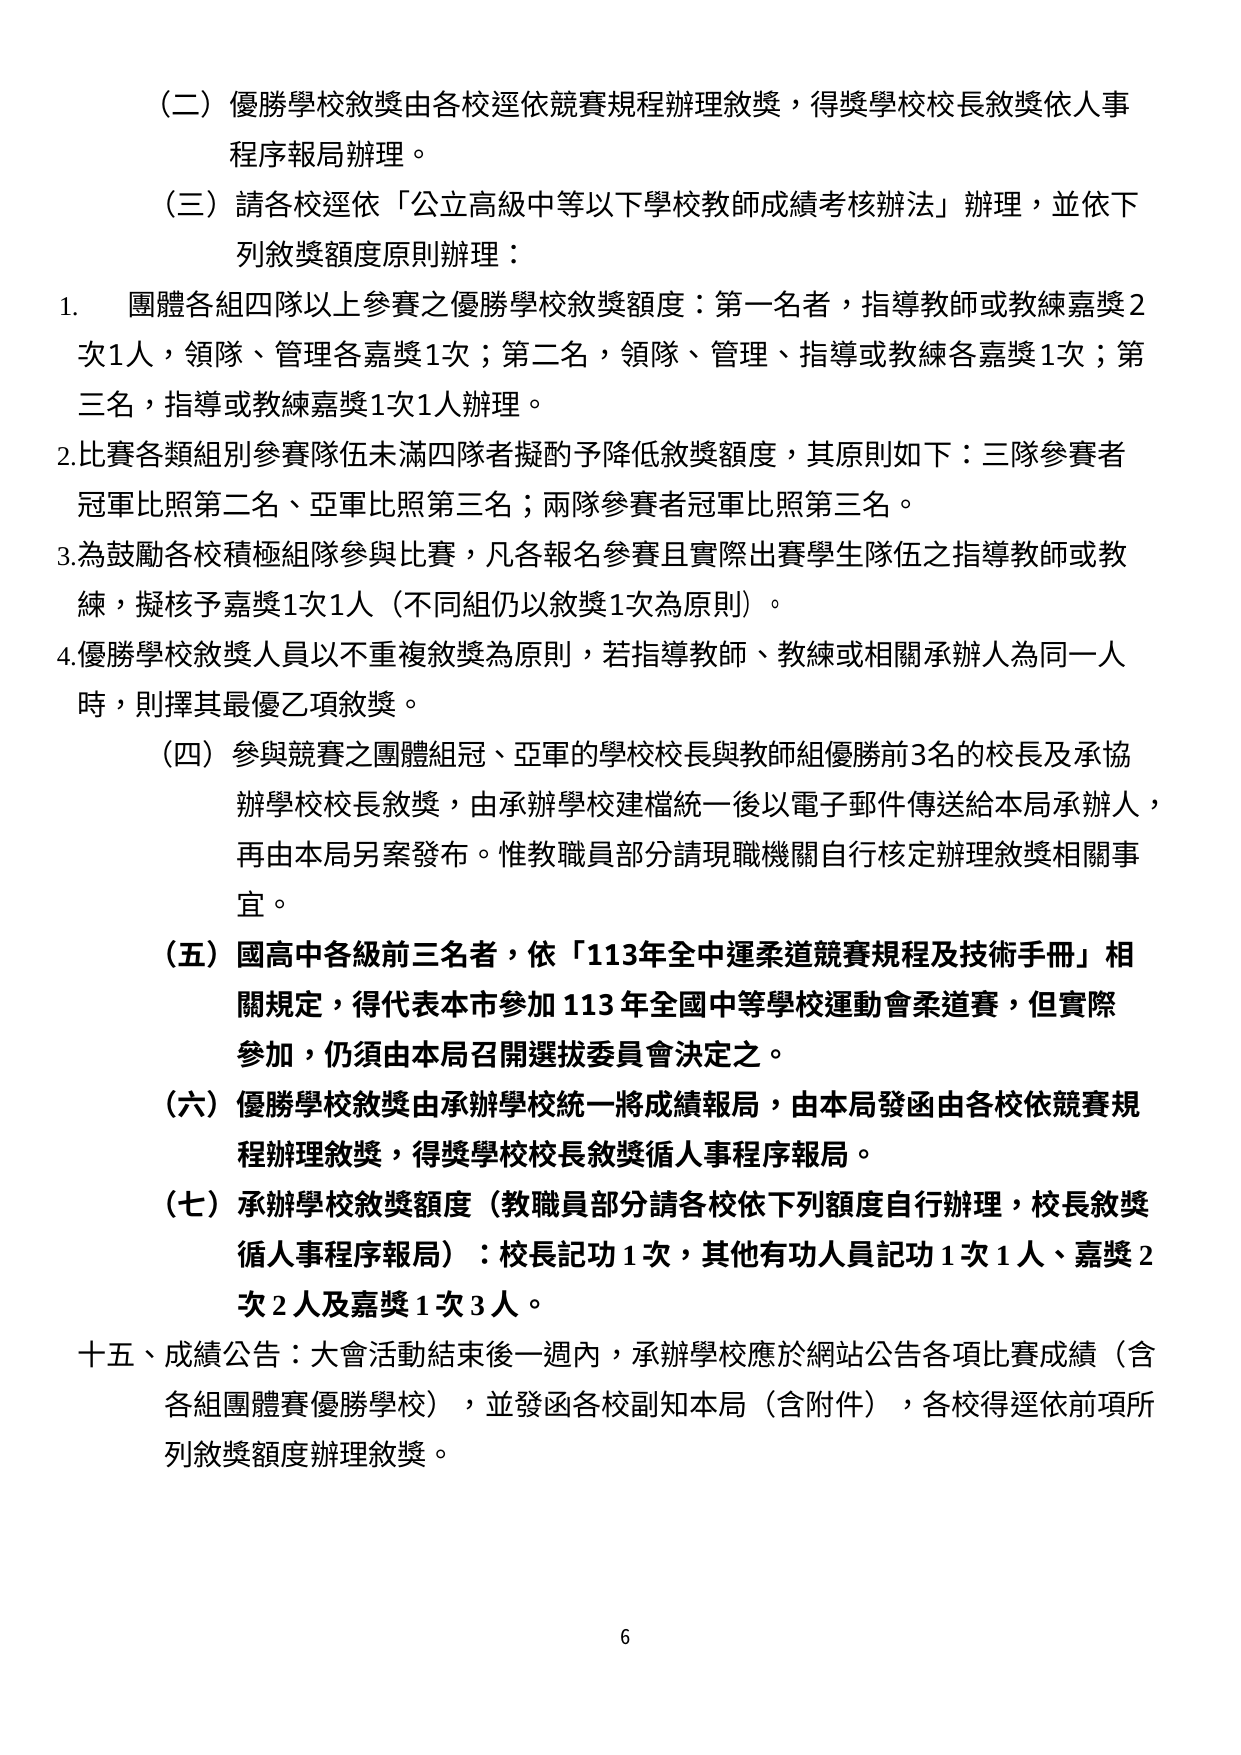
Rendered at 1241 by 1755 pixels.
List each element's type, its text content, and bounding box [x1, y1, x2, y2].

list 為鼓勵各校積極組隊參與比賽，凡各報名參賽且實際出賽學生隊伍之指導教師或教練，擬核予嘉獎1次1人（不同組仍以敘獎1次為原則）。 [57, 525, 1140, 625]
text （三）請各校逕依「公立高級中等以下學校教師成績考核辦法」辦理，並依下列敘獎額度原則辦理： [147, 175, 1139, 275]
text （二）優勝學校敘獎由各校逕依競賽規程辦理敘獎，得獎學校校長敘獎依人事程序報局辦理。 [142, 75, 1133, 175]
list 比賽各類組別參賽隊伍未滿四隊者擬酌予降低敘獎額度，其原則如下：三隊參賽者冠軍比照第二名、亞軍比照第三名；兩隊參賽者冠軍比照第三名。 [57, 425, 1131, 525]
list 優勝學校敘獎人員以不重複敘獎為原則，若指導教師、教練或相關承辦人為同一人時，則擇其最優乙項敘獎。 [57, 625, 1131, 725]
text （四）參與競賽之團體組冠、亞軍的學校校長與教師組優勝前3名的校長及承協辦學校校長敘獎，由承辦學校建檔統一後以電子郵件傳送給本局承辦人，再由本局另案發布。惟教職員部分請現職機關自行核定辦理敘獎相關事宜。 [144, 725, 1141, 925]
text （七）承辦學校敘獎額度（教職員部分請各校依下列額度自行辦理，校長敘獎循人事程序報局）：校長記功1次，其他有功人員記功1次1人、嘉獎2次2人及嘉獎1次3人。 [148, 1175, 1153, 1325]
subtitle （五）國高中各級前三名者，依「113年全中運柔道競賽規程及技術手冊」相 [148, 925, 1174, 975]
subtitle （六）優勝學校敘獎由承辦學校統一將成績報局，由本局發函由各校依競賽規程辦理敘獎，得獎學校校長敘獎循人事程序報局。 [148, 1075, 1153, 1175]
text 關規定，得代表本市參加113年全國中等學校運動會柔道賽，但實際參加，仍須由本局召開選拔委員會決定之。 [236, 975, 1126, 1075]
text 十五、成績公告：大會活動結束後一週內，承辦學校應於網站公告各項比賽成績（含各組團體賽優勝學校），並發函各校副知本局（含附件），各校得逕依前項所列敘獎額度辦理敘獎。 [77, 1325, 1174, 1475]
list 團體各組四隊以上參賽之優勝學校敘獎額度：第一名者，指導教師或教練嘉獎2次1人，領隊、管理各嘉獎1次；第二名，領隊、管理、指導或教練各嘉獎1次；第三名，指導或教練嘉獎1次1人辦理。 [58, 275, 1146, 425]
